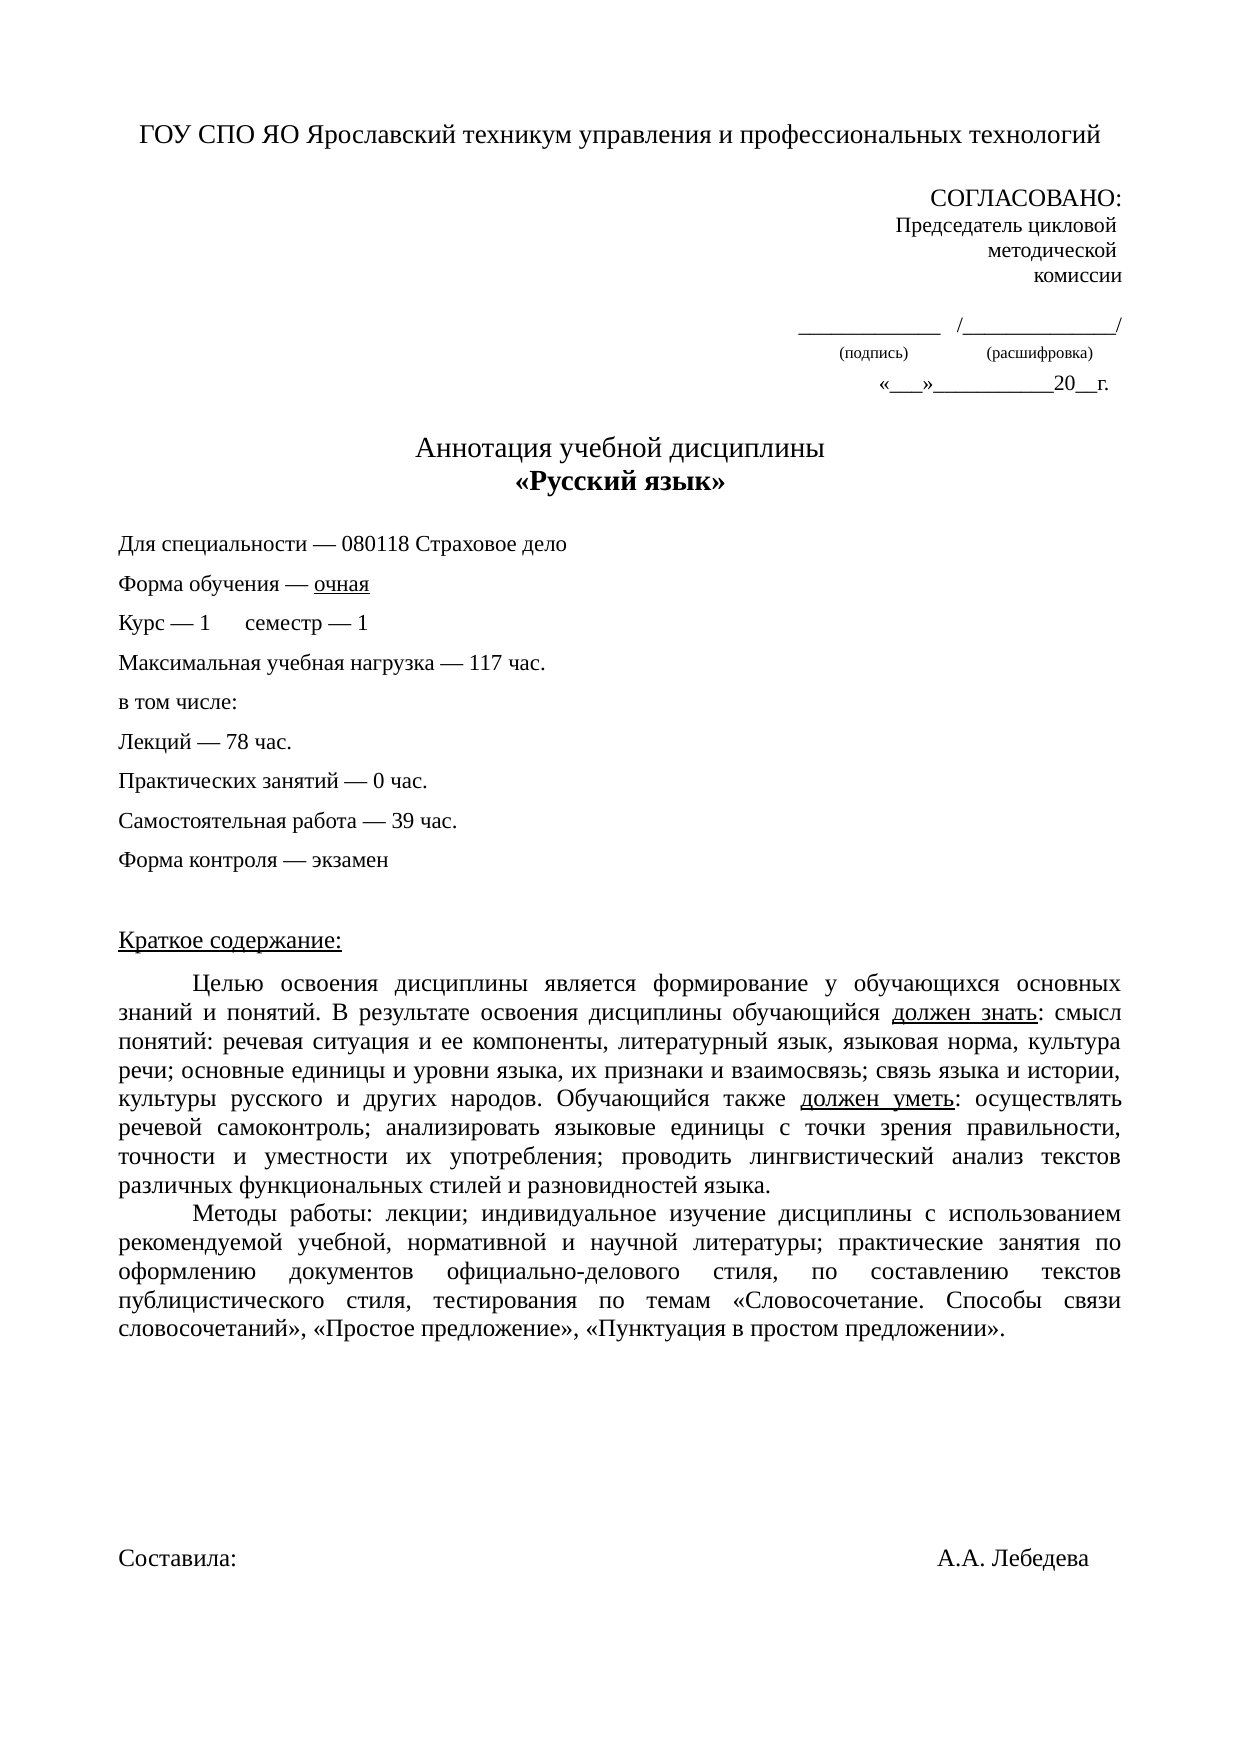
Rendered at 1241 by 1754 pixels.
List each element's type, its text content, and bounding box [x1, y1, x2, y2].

text Курс — 1 семестр — 1 [118, 609, 1122, 636]
text Целью освоения дисциплины является формирование у обучающихся основных знаний и понятий. В результате освоения дисциплины обучающийся должен знать: смысл понятий: речевая ситуация и ее компоненты, литературный язык, языковая норма, культура речи; основные единицы и уровни языка, их признаки и взаимосвязь; связь языка и истории, культуры русского и других народов. Обучающийся также должен уметь: осуществлять речевой самоконтроль; анализировать языковые единицы с точки зрения правильности, точности и уместности их употребления; проводить лингвистический анализ текстов различных функциональных стилей и разновидностей языка. [118, 968, 1122, 1198]
text СОГЛАСОВАНО: [118, 183, 1122, 212]
text ГОУ СПО ЯО Ярославский техникум управления и профессиональных технологий [118, 118, 1122, 149]
text Для специальности — 080118 Страховое дело [118, 531, 1122, 557]
text Составила: А.А. Лебедева [118, 1543, 1122, 1572]
text «Русский язык» [118, 463, 1122, 497]
text «___»___________20__г. [118, 363, 1122, 396]
text Практических занятий — 0 час. [118, 767, 1122, 794]
text Форма обучения — очная [118, 570, 1122, 596]
text Аннотация учебной дисциплины [118, 430, 1122, 463]
text комиссии [118, 262, 1122, 287]
text Лекций — 78 час. [118, 728, 1122, 754]
text в том числе: [118, 688, 1122, 715]
text Председатель цикловой [118, 212, 1122, 237]
text _____________ /______________/ [118, 312, 1122, 338]
text Самостоятельная работа — 39 час. [118, 807, 1122, 833]
text Краткое содержание: [118, 925, 1122, 954]
text Форма контроля — экзамен [118, 846, 1122, 873]
text (подпись) (расшифровка) [118, 338, 1122, 363]
text методической [118, 237, 1122, 262]
text Максимальная учебная нагрузка — 117 час. [118, 649, 1122, 675]
text Методы работы: лекции; индивидуальное изучение дисциплины с использованием рекомендуемой учебной, нормативной и научной литературы; практические занятия по оформлению документов официально-делового стиля, по составлению текстов публицистического стиля, тестирования по темам «Словосочетание. Способы связи словосочетаний», «Простое предложение», «Пунктуация в простом предложении». [118, 1198, 1122, 1342]
